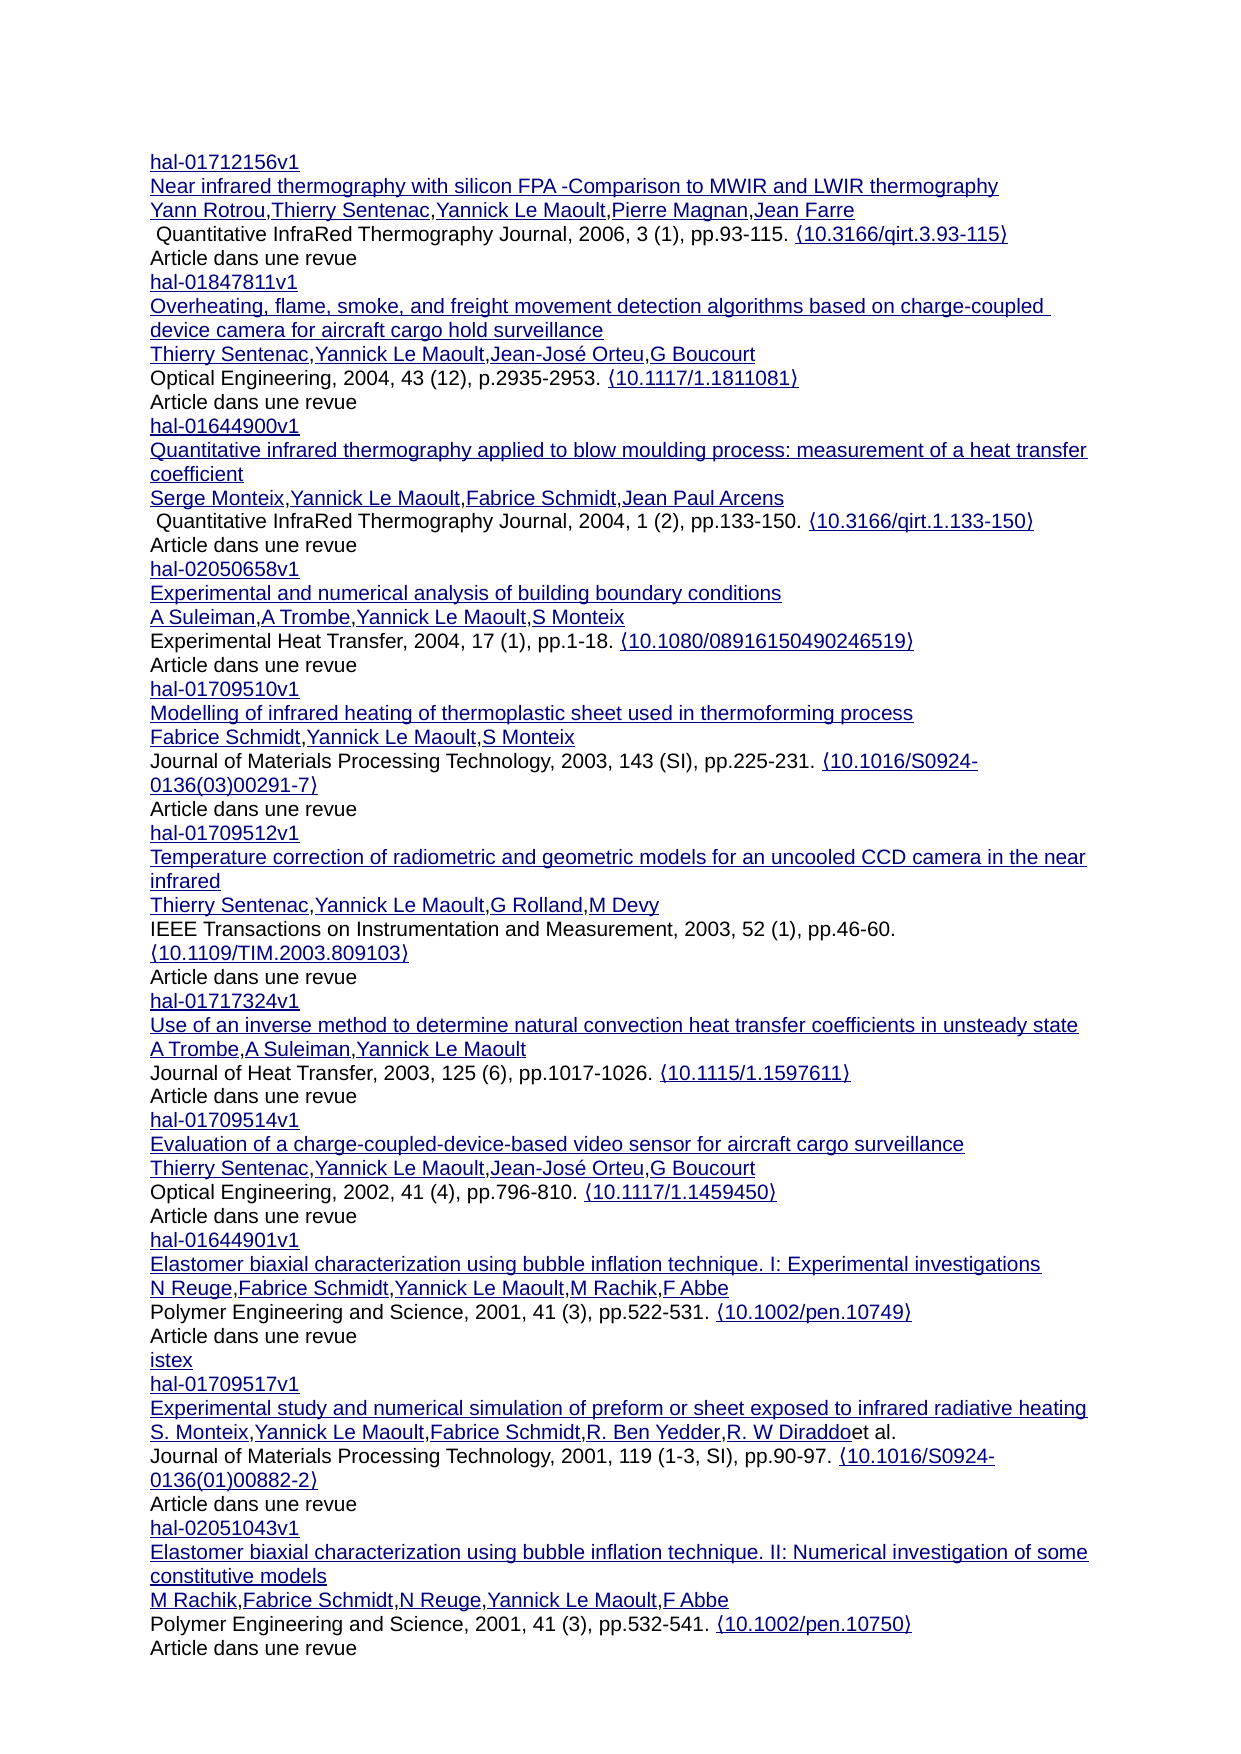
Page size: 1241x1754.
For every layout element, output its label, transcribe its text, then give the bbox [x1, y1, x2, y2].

table_cell Temperature correction of radiometric and geometric models for an uncooled CCD camera in the near infrared Thierry Sentenac,Yannick Le Maoult,G Rolland,M Devy IEEE Transactions on Instrumentation and Measurement, 2003, 52 (1), pp.46-60. ⟨10.1109/TIM.2003.809103⟩ Article dans une revue hal-01717324v1 [150, 845, 1090, 1012]
table_cell Quantitative infrared thermography applied to blow moulding process: measurement of a heat transfer coefficient Serge Monteix,Yannick Le Maoult,Fabrice Schmidt,Jean Paul Arcens Quantitative InfraRed Thermography Journal, 2004, 1 (2), pp.133-150. ⟨10.3166/qirt.1.133-150⟩ Article dans une revue hal-02050658v1 [150, 438, 1090, 581]
table_cell Evaluation of a charge-coupled-device-based video sensor for aircraft cargo surveillance Thierry Sentenac,Yannick Le Maoult,Jean-José Orteu,G Boucourt Optical Engineering, 2002, 41 (4), pp.796-810. ⟨10.1117/1.1459450⟩ Article dans une revue hal-01644901v1 [150, 1132, 1090, 1252]
table_cell Experimental and numerical analysis of building boundary conditions A Suleiman,A Trombe,Yannick Le Maoult,S Monteix Experimental Heat Transfer, 2004, 17 (1), pp.1-18. ⟨10.1080/08916150490246519⟩ Article dans une revue hal-01709510v1 [150, 581, 1090, 701]
table_cell Elastomer biaxial characterization using bubble inflation technique. I: Experimental investigations N Reuge,Fabrice Schmidt,Yannick Le Maoult,M Rachik,F Abbe Polymer Engineering and Science, 2001, 41 (3), pp.522-531. ⟨10.1002/pen.10749⟩ Article dans une revue istex hal-01709517v1 [150, 1252, 1090, 1396]
table_cell hal-01712156v1 [150, 150, 1090, 174]
table_cell Elastomer biaxial characterization using bubble inflation technique. II: Numerical investigation of some constitutive models M Rachik,Fabrice Schmidt,N Reuge,Yannick Le Maoult,F Abbe Polymer Engineering and Science, 2001, 41 (3), pp.532-541. ⟨10.1002/pen.10750⟩ Article dans une revue [150, 1540, 1090, 1659]
table_cell Modelling of infrared heating of thermoplastic sheet used in thermoforming process Fabrice Schmidt,Yannick Le Maoult,S Monteix Journal of Materials Processing Technology, 2003, 143 (SI), pp.225-231. ⟨10.1016/S0924-0136(03)00291-7⟩ Article dans une revue hal-01709512v1 [150, 701, 1090, 845]
table_cell Use of an inverse method to determine natural convection heat transfer coefficients in unsteady state A Trombe,A Suleiman,Yannick Le Maoult Journal of Heat Transfer, 2003, 125 (6), pp.1017-1026. ⟨10.1115/1.1597611⟩ Article dans une revue hal-01709514v1 [150, 1013, 1090, 1132]
table_cell Near infrared thermography with silicon FPA -Comparison to MWIR and LWIR thermography Yann Rotrou,Thierry Sentenac,Yannick Le Maoult,Pierre Magnan,Jean Farre Quantitative InfraRed Thermography Journal, 2006, 3 (1), pp.93-115. ⟨10.3166/qirt.3.93-115⟩ Article dans une revue hal-01847811v1 [150, 174, 1090, 294]
table_cell Overheating, flame, smoke, and freight movement detection algorithms based on charge-coupled device camera for aircraft cargo hold surveillance Thierry Sentenac,Yannick Le Maoult,Jean-José Orteu,G Boucourt Optical Engineering, 2004, 43 (12), p.2935-2953. ⟨10.1117/1.1811081⟩ Article dans une revue hal-01644900v1 [150, 294, 1090, 437]
table_cell Experimental study and numerical simulation of preform or sheet exposed to infrared radiative heating S. Monteix,Yannick Le Maoult,Fabrice Schmidt,R. Ben Yedder,R. W Diraddoet al. Journal of Materials Processing Technology, 2001, 119 (1-3, SI), pp.90-97. ⟨10.1016/S0924-0136(01)00882-2⟩ Article dans une revue hal-02051043v1 [150, 1396, 1090, 1539]
